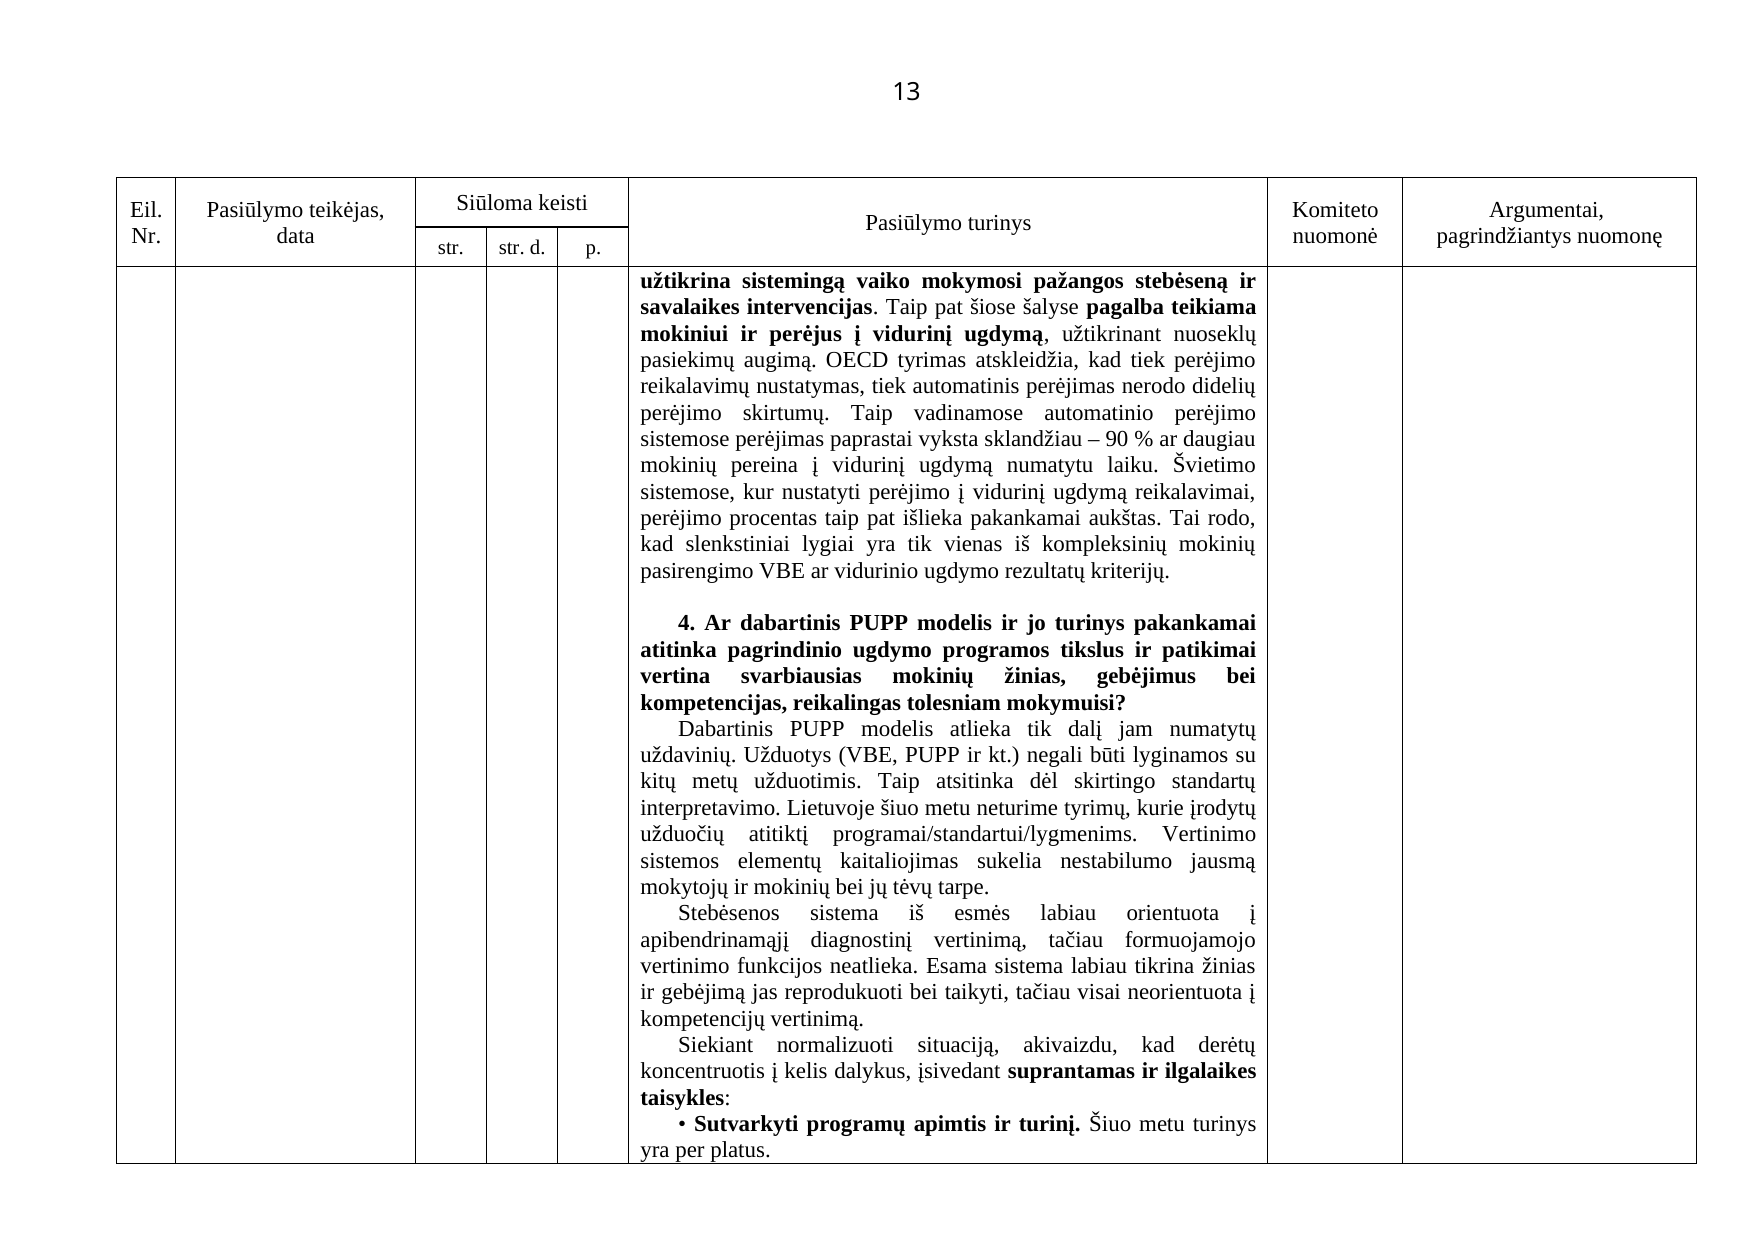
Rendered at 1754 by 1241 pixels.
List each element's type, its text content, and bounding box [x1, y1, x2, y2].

table_header Siūloma keisti [416, 178, 628, 226]
table_cell [487, 267, 557, 1163]
table_header Komiteto nuomonė [1268, 178, 1402, 266]
table_header Argumentai, pagrindžiantys nuomonę [1403, 178, 1696, 266]
table_cell [558, 267, 628, 1163]
table_header Pasiūlymo teikėjas, data [176, 178, 415, 266]
table_cell [416, 267, 486, 1163]
table_cell p. [558, 228, 628, 266]
table_cell užtikrina sistemingą vaiko mokymosi pažangos stebėseną ir savalaikes intervencijas. Taip pat šiose šalyse pagalba teikiama mokiniui ir perėjus į vidurinį ugdymą, užtikrinant nuoseklų pasiekimų augimą. OECD tyrimas atskleidžia, kad tiek perėjimo reikalavimų nustatymas, tiek automatinis perėjimas nerodo didelių perėjimo skirtumų. Taip vadinamose automatinio perėjimo sistemose perėjimas paprastai vyksta sklandžiau – 90 % ar daugiau mokinių pereina į vidurinį ugdymą numatytu laiku. Švietimo sistemose, kur nustatyti perėjimo į vidurinį ugdymą reikalavimai, perėjimo procentas taip pat išlieka pakankamai aukštas. Tai rodo, kad slenkstiniai lygiai yra tik vienas iš kompleksinių mokinių pasirengimo VBE ar vidurinio ugdymo rezultatų kriterijų. 4. Ar dabartinis PUPP modelis ir jo turinys pakankamai atitinka pagrindinio ugdymo programos tikslus ir patikimai vertina svarbiausias mokinių žinias, gebėjimus bei kompetencijas, reikalingas tolesniam mokymuisi? Dabartinis PUPP modelis atlieka tik dalį jam numatytų uždavinių. Užduotys (VBE, PUPP ir kt.) negali būti lyginamos su kitų metų užduotimis. Taip atsitinka dėl skirtingo standartų interpretavimo. Lietuvoje šiuo metu neturime tyrimų, kurie įrodytų užduočių atitiktį programai/standartui/lygmenims. Vertinimo sistemos elementų kaitaliojimas sukelia nestabilumo jausmą mokytojų ir mokinių bei jų tėvų tarpe. Stebėsenos sistema iš esmės labiau orientuota į apibendrinamąjį diagnostinį vertinimą, tačiau formuojamojo vertinimo funkcijos neatlieka. Esama sistema labiau tikrina žinias ir gebėjimą jas reprodukuoti bei taikyti, tačiau visai neorientuota į kompetencijų vertinimą. Siekiant normalizuoti situaciją, akivaizdu, kad derėtų koncentruotis į kelis dalykus, įsivedant suprantamas ir ilgalaikes taisykles: • Sutvarkyti programų apimtis ir turinį. Šiuo metu turinys yra per platus. [629, 267, 1267, 1163]
table_cell [1268, 267, 1402, 1163]
table_cell [1403, 267, 1696, 1163]
table_header Pasiūlymo turinys [629, 178, 1267, 266]
table_cell [117, 267, 175, 1163]
table_cell str. d. [487, 228, 557, 266]
table_cell [176, 267, 415, 1163]
table_header Eil. Nr. [117, 178, 175, 266]
table_cell str. [416, 228, 486, 266]
